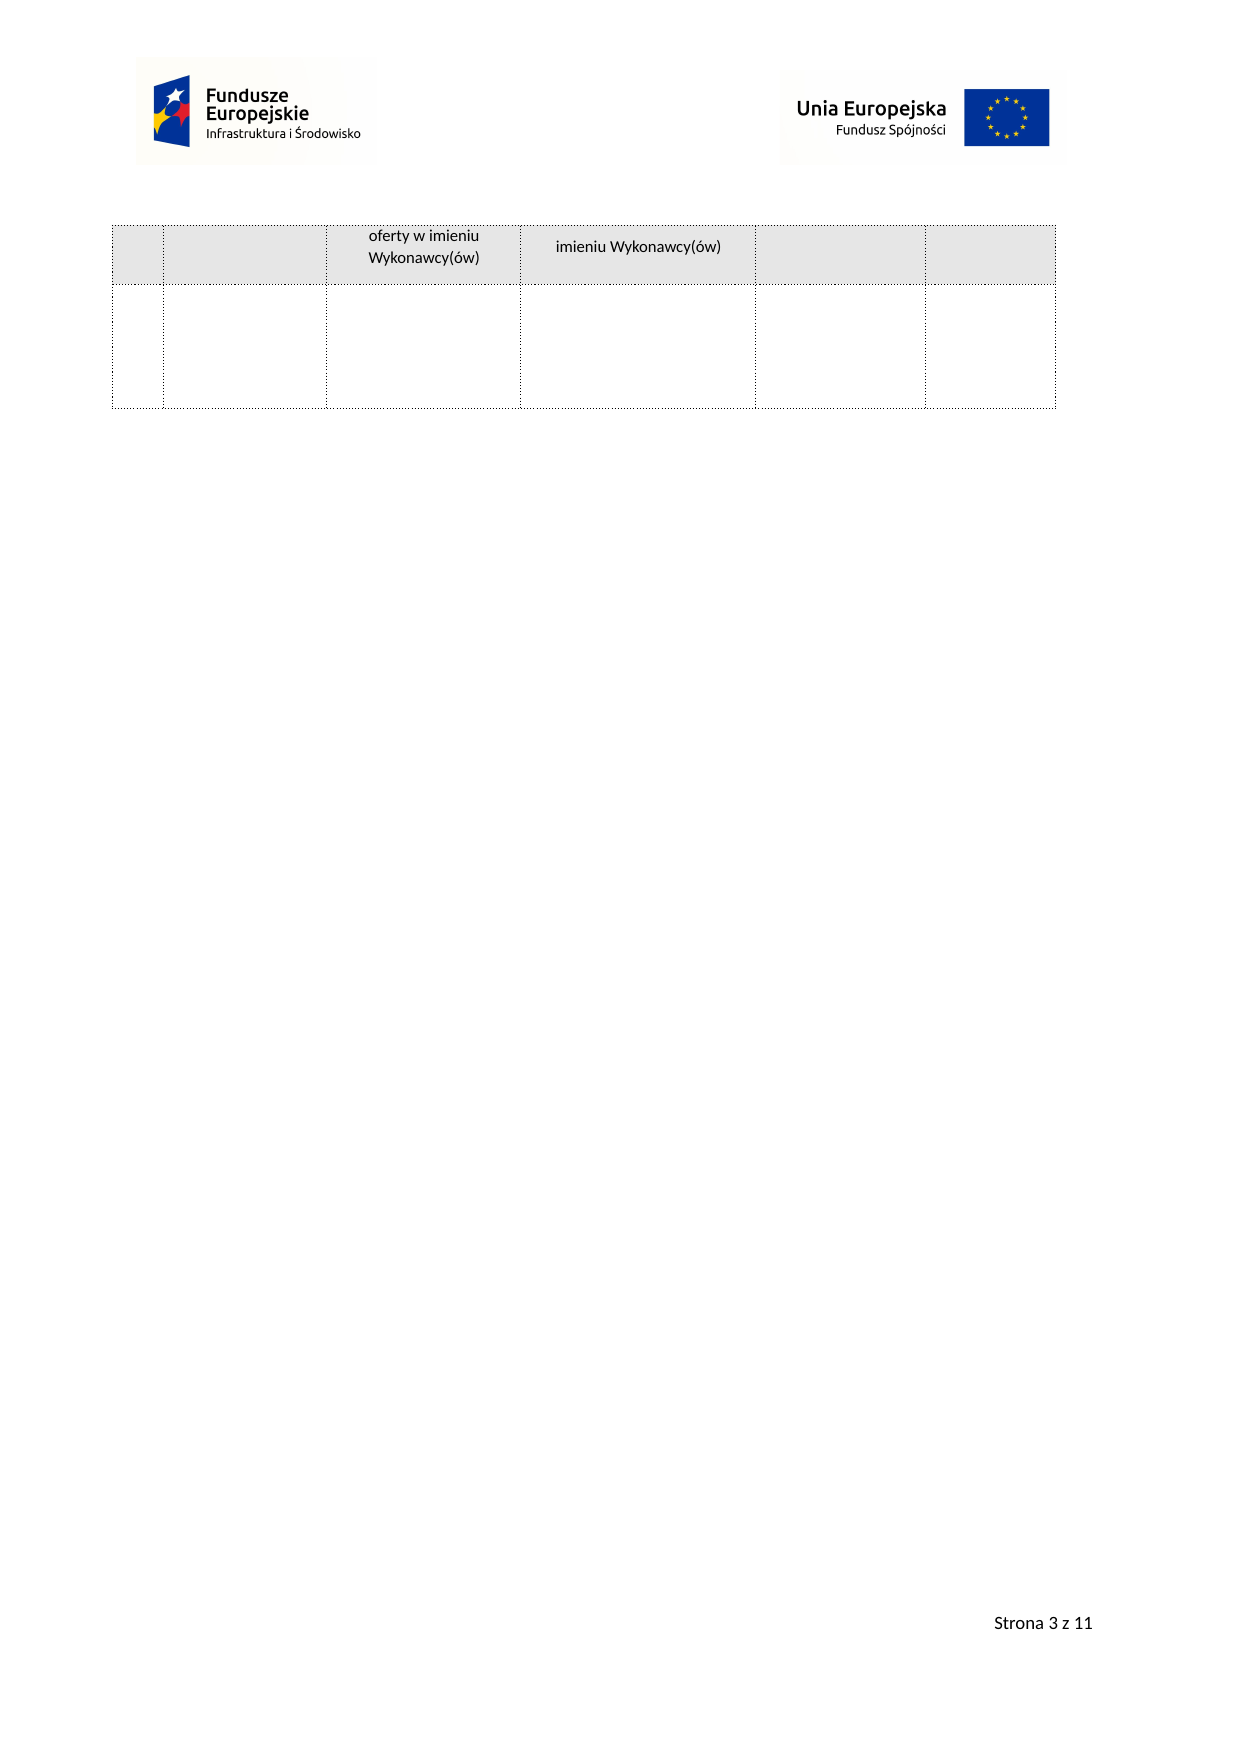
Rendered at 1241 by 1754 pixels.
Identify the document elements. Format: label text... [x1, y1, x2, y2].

table_cell [112, 284, 163, 408]
table_header imieniu Wykonawcy(ów) [521, 225, 756, 284]
table_header [112, 225, 163, 284]
picture [136, 57, 378, 165]
picture [779, 70, 1068, 165]
table_cell [756, 284, 925, 408]
table_header oferty w imieniu Wykonawcy(ów) [327, 225, 521, 284]
table_cell [521, 284, 756, 408]
table_cell [327, 284, 521, 408]
table_cell [163, 284, 327, 408]
table_header [163, 225, 327, 284]
table_cell [925, 284, 1056, 408]
table_header [925, 225, 1056, 284]
table_header [756, 225, 925, 284]
